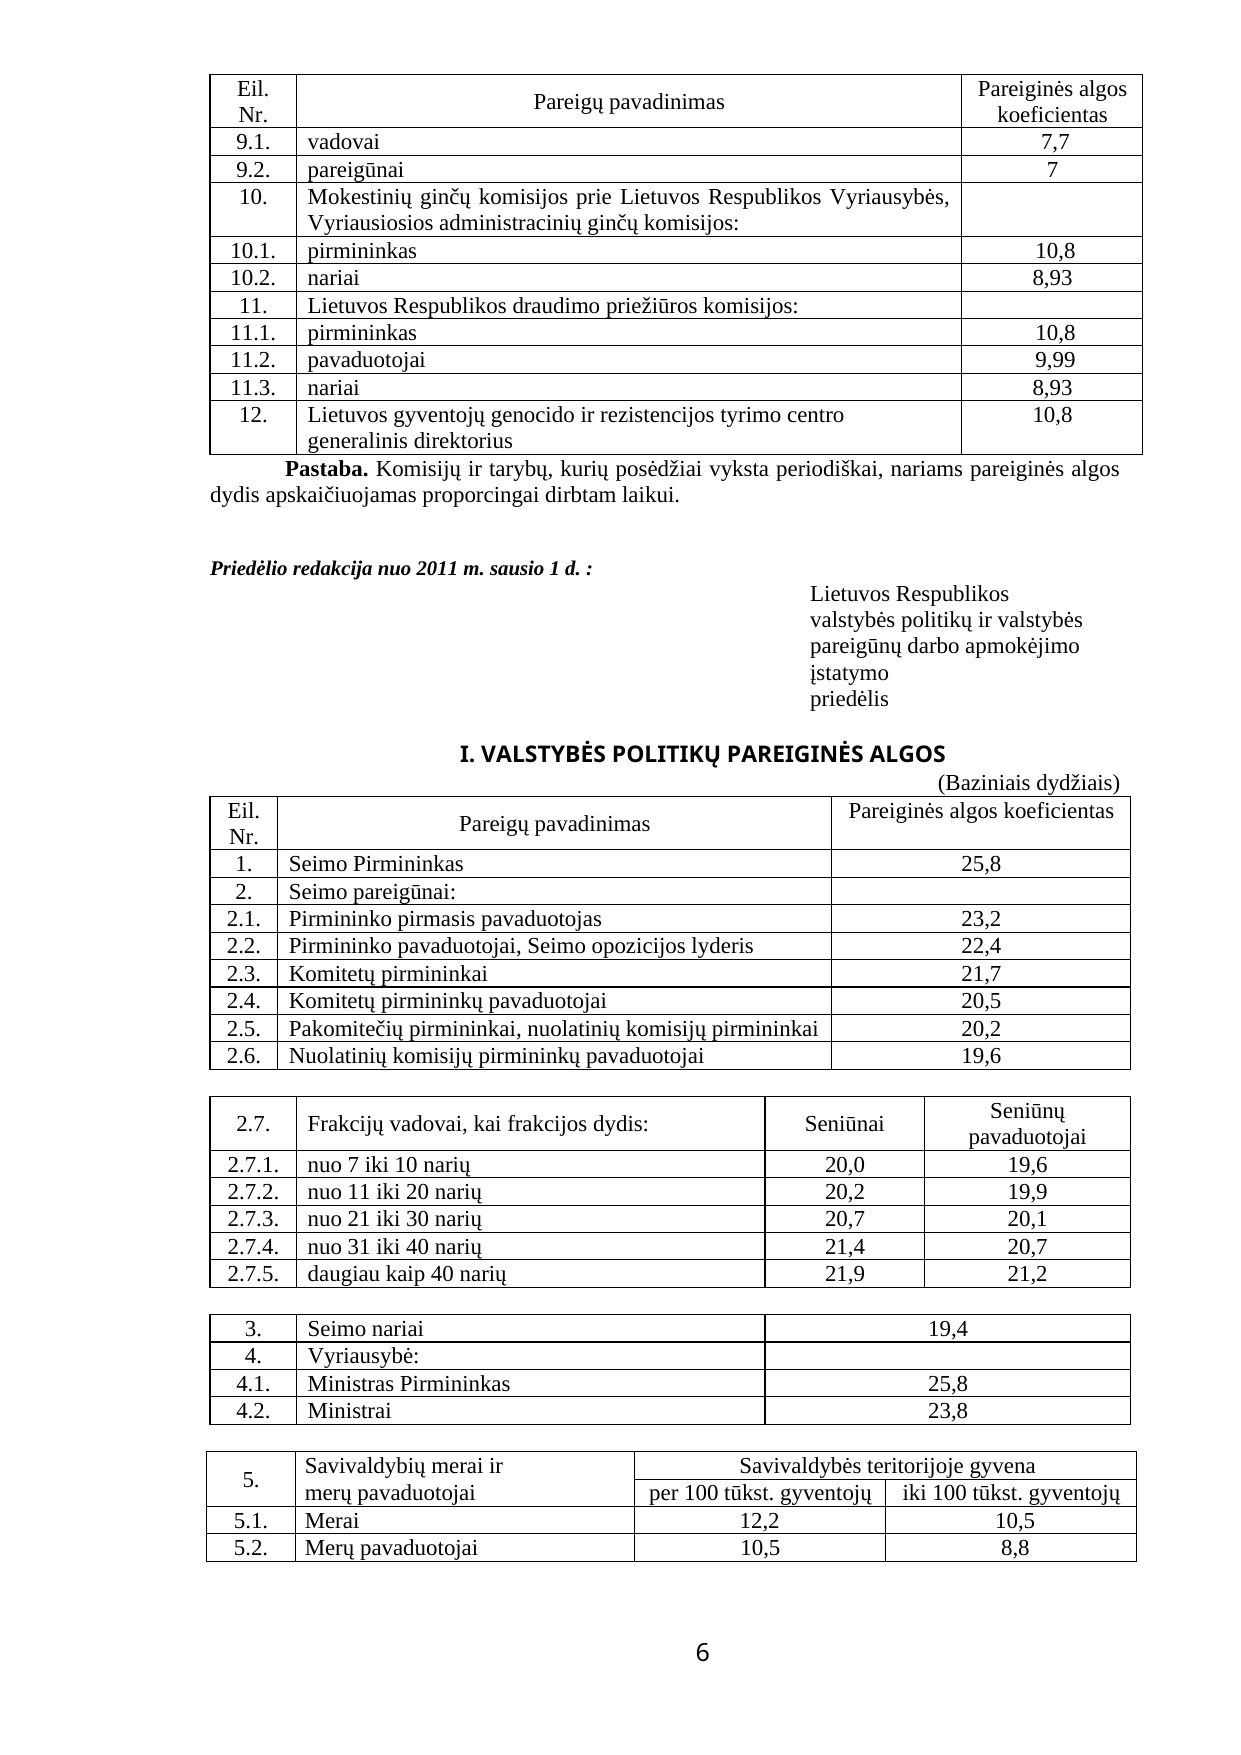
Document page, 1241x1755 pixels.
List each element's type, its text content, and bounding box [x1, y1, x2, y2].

table_cell 12,2 [635, 1507, 885, 1533]
table_cell per 100 tūkst. gyventojų [635, 1480, 885, 1506]
table_cell 19,6 [925, 1151, 1130, 1177]
text pareigūnų darbo apmokėjimo [210, 633, 1120, 659]
table_cell 9.1. [211, 128, 296, 155]
table_cell 4. [211, 1343, 296, 1369]
table_cell 19,9 [925, 1178, 1130, 1204]
table_cell 7,7 [962, 128, 1142, 155]
table_cell 1. [211, 850, 277, 877]
table_cell Komitetų pirmininkų pavaduotojai [278, 988, 831, 1014]
table_header 3. [211, 1315, 296, 1341]
table_cell 5.1. [207, 1507, 295, 1533]
table_cell 2.7.2. [211, 1178, 296, 1204]
table_cell 21,4 [766, 1233, 924, 1259]
table_cell Komitetų pirmininkai [278, 960, 831, 986]
table_cell 2.3. [211, 960, 277, 986]
table_cell Mokestinių ginčų komisijos prie Lietuvos Respublikos Vyriausybės, Vyriausiosios administracinių ginčų komisijos: [297, 183, 961, 236]
table_cell [962, 292, 1142, 318]
table_cell 25,8 [832, 850, 1130, 877]
text įstatymo [210, 659, 1120, 685]
table_cell 2.2. [211, 933, 277, 959]
table_cell 7 [962, 156, 1142, 182]
table_cell 11.1. [211, 319, 296, 345]
table_cell 2.7.4. [211, 1233, 296, 1259]
table_cell pavaduotojai [297, 346, 961, 373]
table_cell nuo 31 iki 40 narių [297, 1233, 764, 1259]
table_cell 2.7.5. [211, 1260, 296, 1287]
table_cell 20,1 [925, 1206, 1130, 1232]
table_cell daugiau kaip 40 narių [297, 1260, 764, 1287]
table_cell Lietuvos Respublikos draudimo priežiūros komisijos: [297, 292, 961, 318]
text priedėlis [210, 685, 1120, 712]
table_cell 25,8 [766, 1370, 1130, 1396]
table_cell 12. [211, 401, 296, 454]
table_cell 2.7.1. [211, 1151, 296, 1177]
table_cell Merų pavaduotojai [296, 1534, 634, 1561]
table_header Pareiginės algos koeficientas [832, 797, 1130, 849]
table_cell 10,8 [962, 319, 1142, 345]
table_cell iki 100 tūkst. gyventojų [886, 1480, 1136, 1506]
table_cell 4.2. [211, 1397, 296, 1424]
table_header Seniūnai [766, 1097, 924, 1150]
table_header Frakcijų vadovai, kai frakcijos dydis: [297, 1097, 764, 1150]
text (Baziniais dydžiais) [210, 769, 1120, 796]
table_header Savivaldybių merai ir merų pavaduotojai [296, 1452, 634, 1506]
table_cell 10. [211, 183, 296, 236]
subtitle I. VALSTYBĖS POLITIKŲ PAREIGINĖS ALGOS [210, 738, 1120, 769]
table_cell pareigūnai [297, 156, 961, 182]
text valstybės politikų ir valstybės [210, 606, 1120, 633]
table_cell 20,5 [832, 988, 1130, 1014]
table_header Seimo nariai [297, 1315, 764, 1341]
table_cell Seimo Pirmininkas [278, 850, 831, 877]
text Lietuvos Respublikos [735, 580, 1120, 606]
table_cell 22,4 [832, 933, 1130, 959]
table_header Eil. Nr. [211, 75, 296, 127]
table_cell Ministras Pirmininkas [297, 1370, 764, 1396]
table_cell 5.2. [207, 1534, 295, 1561]
table_cell 11. [211, 292, 296, 318]
table_header Eil. Nr. [211, 797, 277, 849]
table_cell 20,2 [766, 1178, 924, 1204]
table_cell [962, 183, 1142, 236]
table_cell Merai [296, 1507, 634, 1533]
table_cell nuo 11 iki 20 narių [297, 1178, 764, 1204]
table_cell 23,2 [832, 905, 1130, 932]
table_cell Vyriausybė: [297, 1343, 764, 1369]
table_header Pareigų pavadinimas [297, 75, 961, 127]
table_cell 21,2 [925, 1260, 1130, 1287]
table_cell Ministrai [297, 1397, 764, 1424]
table_cell 21,9 [766, 1260, 924, 1287]
table_cell nariai [297, 374, 961, 400]
text Priedėlio redakcija nuo 2011 m. sausio 1 d. : [210, 556, 1120, 580]
table_header Pareigų pavadinimas [278, 797, 831, 849]
table_cell 10,8 [962, 401, 1142, 454]
table_cell 2.1. [211, 905, 277, 932]
table_cell 8,93 [962, 264, 1142, 291]
table_cell 10.2. [211, 264, 296, 291]
table_cell 10.1. [211, 237, 296, 263]
table_header Savivaldybės teritorijoje gyvena [635, 1452, 1136, 1478]
table_cell 10,5 [886, 1507, 1136, 1533]
table_cell 23,8 [766, 1397, 1130, 1424]
table_cell 20,7 [925, 1233, 1130, 1259]
text Pastaba. Komisijų ir tarybų, kurių posėdžiai vyksta periodiškai, nariams pareiginės algos dydis apskaičiuojamas proporcingai dirbtam laikui. [210, 455, 1120, 508]
table_header Pareiginės algos koeficientas [962, 75, 1142, 127]
table_cell 20,7 [766, 1206, 924, 1232]
table_header 2.7. [211, 1097, 296, 1150]
table_cell 21,7 [832, 960, 1130, 986]
table_cell pirmininkas [297, 319, 961, 345]
table_cell Seimo pareigūnai: [278, 878, 831, 904]
table_cell 8,93 [962, 374, 1142, 400]
table_cell pirmininkas [297, 237, 961, 263]
table_cell 9,99 [962, 346, 1142, 373]
table_cell 11.2. [211, 346, 296, 373]
table_cell 4.1. [211, 1370, 296, 1396]
table_cell Pirmininko pirmasis pavaduotojas [278, 905, 831, 932]
table_cell 19,6 [832, 1042, 1130, 1068]
table_cell [832, 878, 1130, 904]
table_cell 2.4. [211, 988, 277, 1014]
table_cell vadovai [297, 128, 961, 155]
table_header 5. [207, 1452, 295, 1506]
table_header Seniūnų pavaduotojai [925, 1097, 1130, 1150]
table_cell 2.6. [211, 1042, 277, 1068]
table_header 19,4 [766, 1315, 1130, 1341]
table_cell nariai [297, 264, 961, 291]
table_cell 10,8 [962, 237, 1142, 263]
table_cell 2. [211, 878, 277, 904]
table_cell 11.3. [211, 374, 296, 400]
table_cell Nuolatinių komisijų pirmininkų pavaduotojai [278, 1042, 831, 1068]
table_cell 20,2 [832, 1015, 1130, 1041]
table_cell 20,0 [766, 1151, 924, 1177]
table_cell 8,8 [886, 1534, 1136, 1561]
table_cell Pakomitečių pirmininkai, nuolatinių komisijų pirmininkai [278, 1015, 831, 1041]
table_cell nuo 7 iki 10 narių [297, 1151, 764, 1177]
table_cell 2.5. [211, 1015, 277, 1041]
table_cell Lietuvos gyventojų genocido ir rezistencijos tyrimo centro generalinis direktorius [297, 401, 961, 454]
table_cell 10,5 [635, 1534, 885, 1561]
table_cell 9.2. [211, 156, 296, 182]
table_cell [766, 1343, 1130, 1369]
table_cell 2.7.3. [211, 1206, 296, 1232]
table_cell nuo 21 iki 30 narių [297, 1206, 764, 1232]
table_cell Pirmininko pavaduotojai, Seimo opozicijos lyderis [278, 933, 831, 959]
